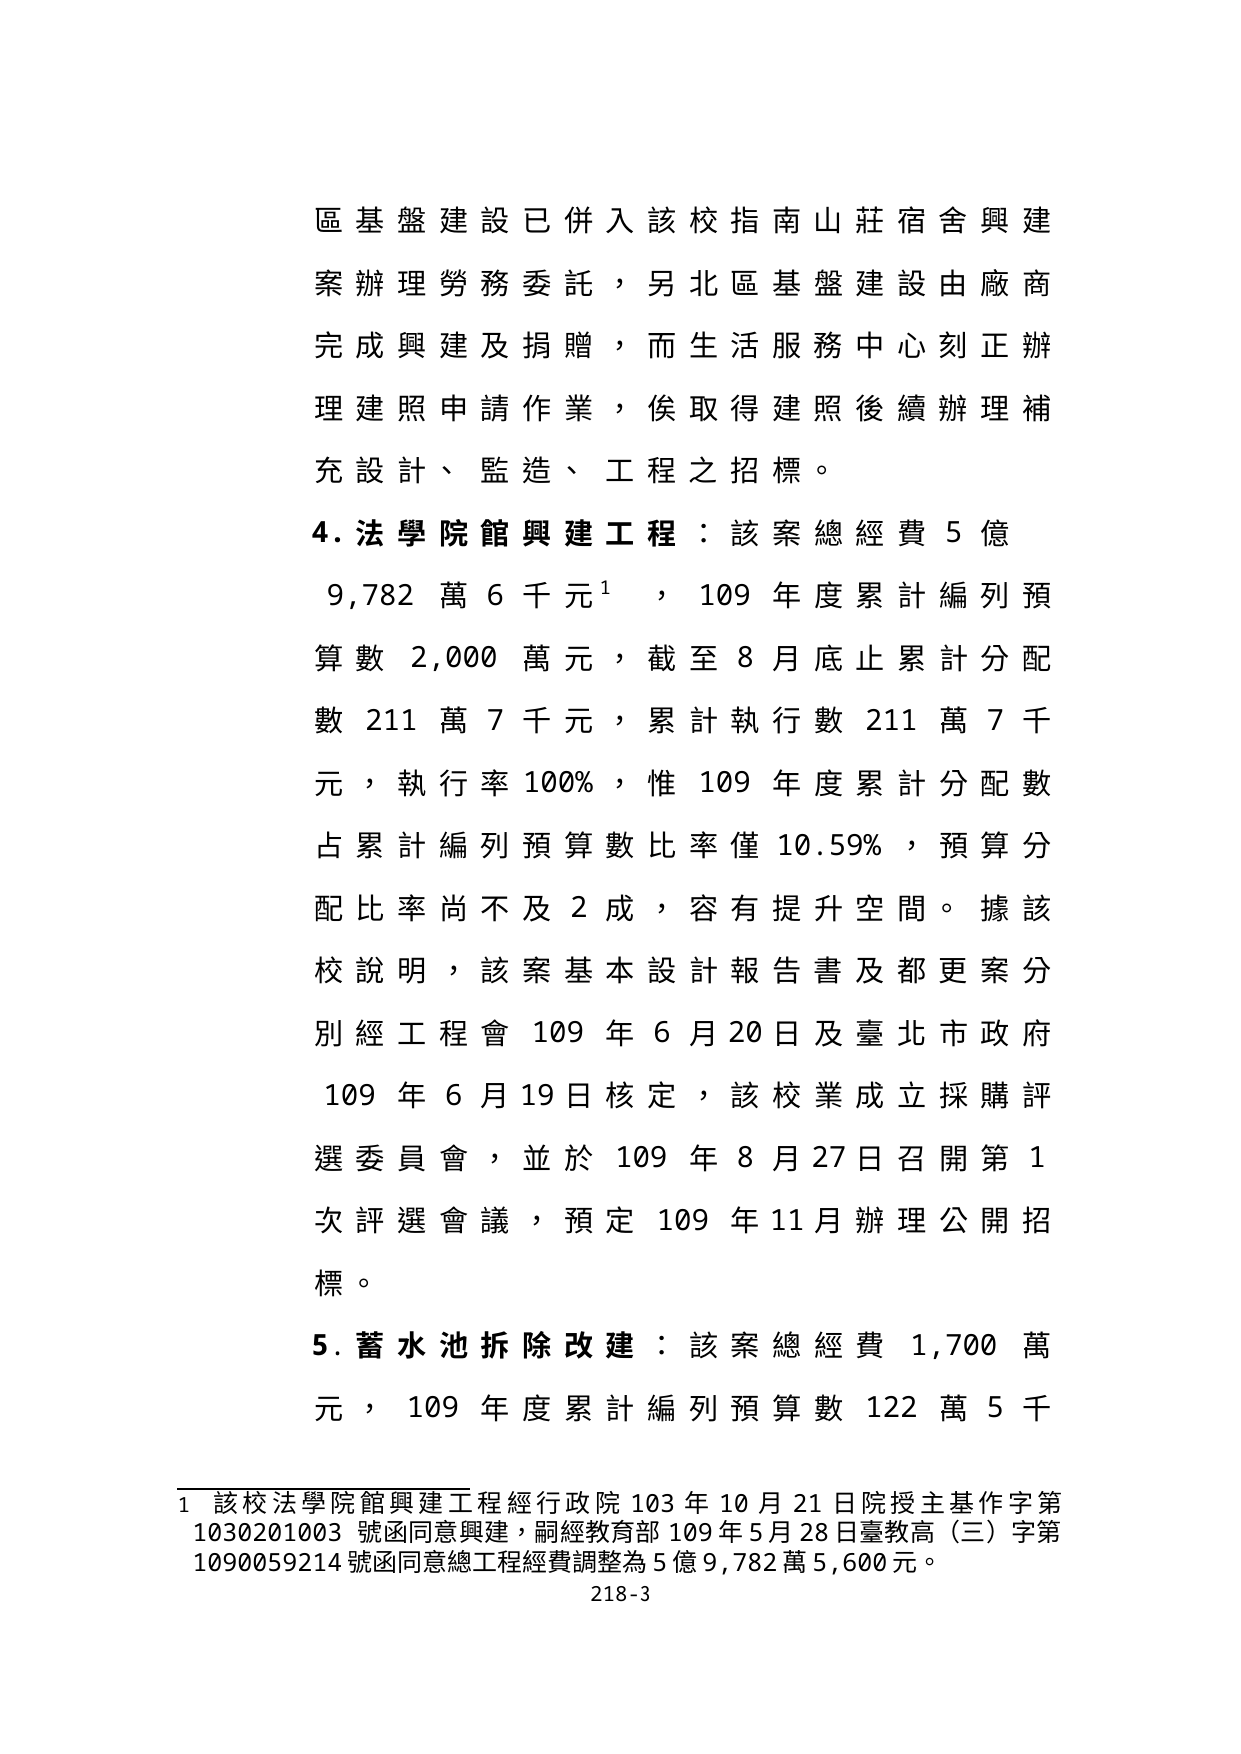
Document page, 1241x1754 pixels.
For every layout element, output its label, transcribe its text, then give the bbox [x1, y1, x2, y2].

text 5.蓄水池拆除改建：該案總經費1,700萬元，109年度累計編列預算數122萬5千 [269, 1302, 1058, 1427]
text 4.法學院館興建工程：該案總經費5億9,782萬6千元，109年度累計編列預算數2,000萬元，截至8月底止累計分配數211萬7千元，累計執行數211萬7千元，執行率100%，惟109年度累計分配數占累計編列預算數比率僅10.59%，預算分配比率尚不及2成，容有提升空間。據該校說明，該案基本設計報告書及都更案分別經工程會109年6月20日及臺北市政府109年6月19日核定，該校業成立採購評選委員會，並於109年8月27日召開第1次評選會議，預定109年11月辦理公開招標。 [269, 490, 1058, 1302]
text 區基盤建設已併入該校指南山莊宿舍興建案辦理勞務委託，另北區基盤建設由廠商完成興建及捐贈，而生活服務中心刻正辦理建照申請作業，俟取得建照後續辦理補充設計、監造、工程之招標。 [269, 177, 1058, 490]
text 該校法學院館興建工程經行政院103年10月21日院授主基作字第1030201003 號函同意興建，嗣經教育部109年5月28日臺教高（三）字第1090059214號函同意總工程經費調整為5億9,782萬5,600元。 [177, 1489, 1063, 1577]
